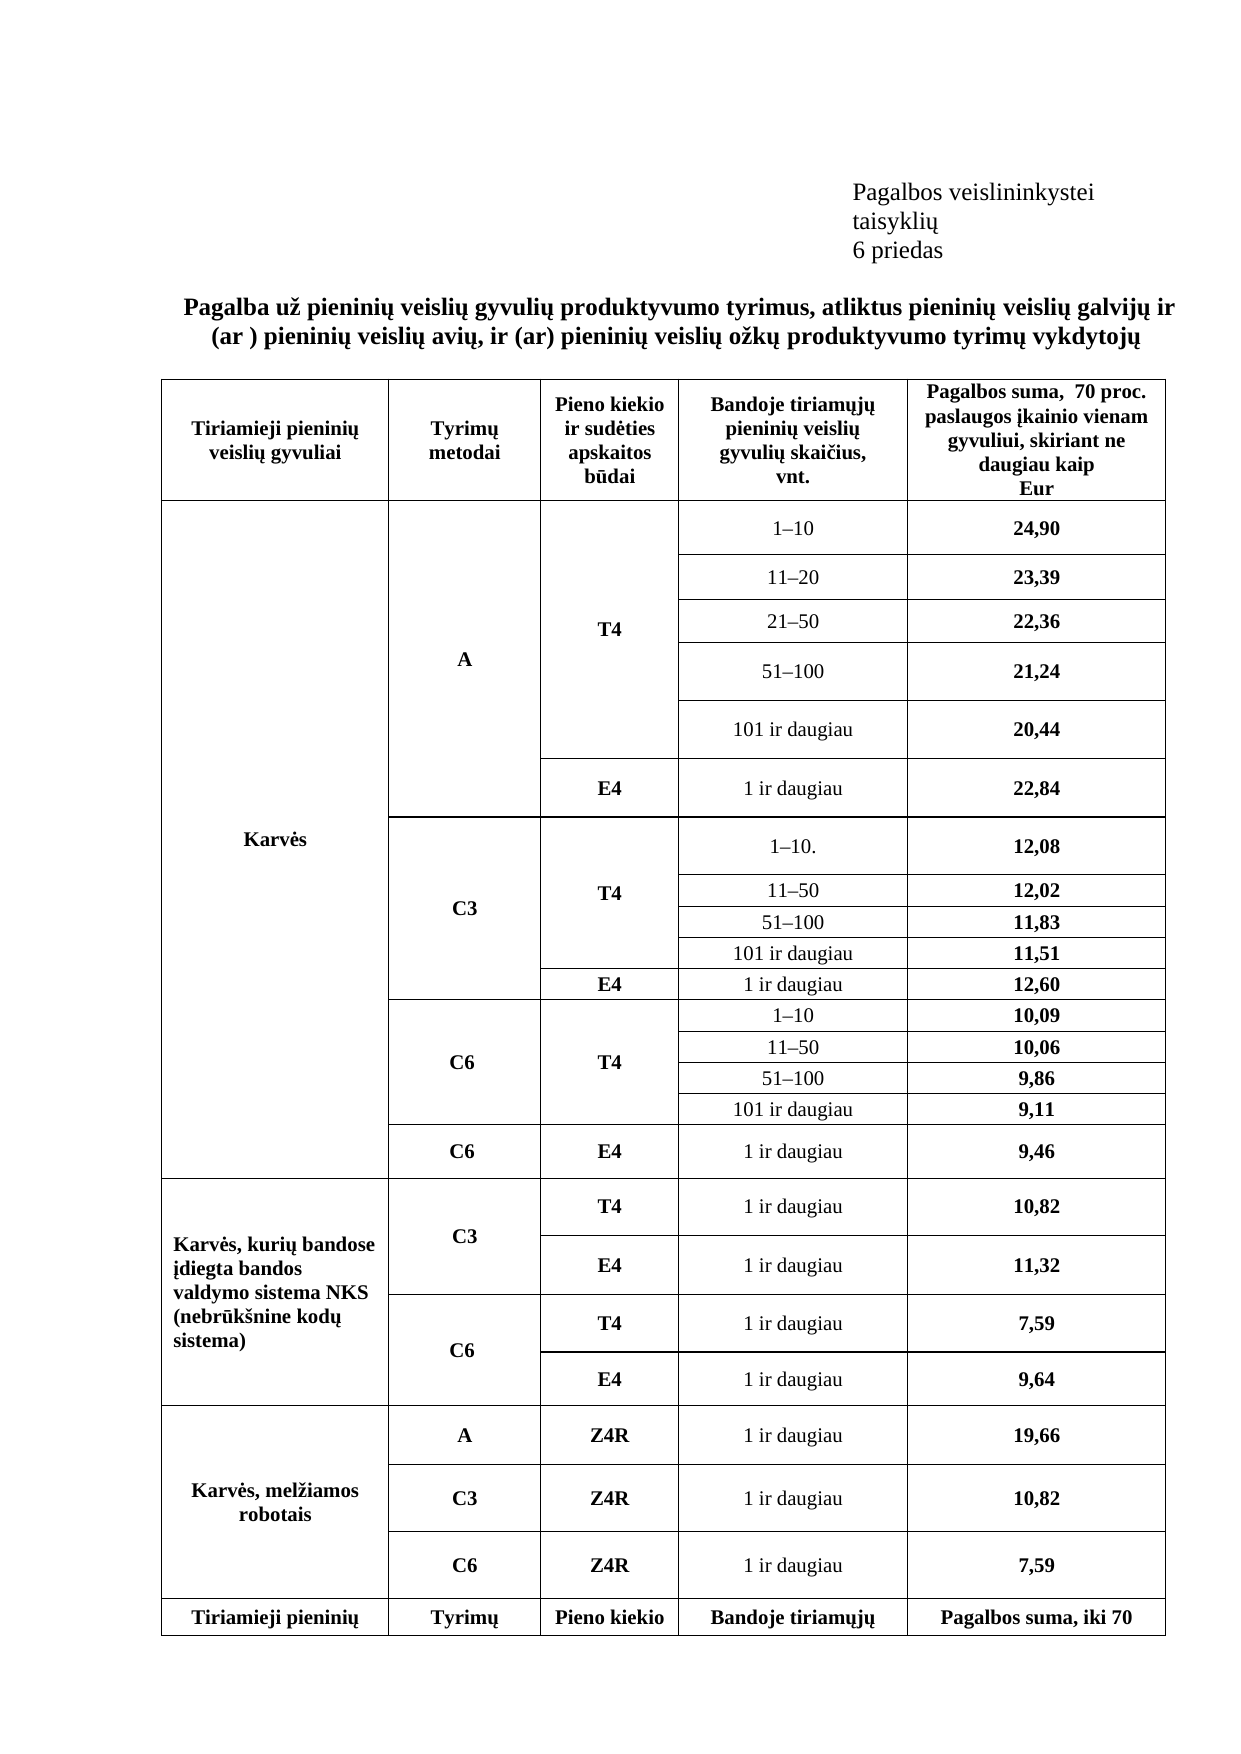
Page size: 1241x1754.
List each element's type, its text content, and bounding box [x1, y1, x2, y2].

table_cell 1 ir daugiau [679, 1353, 907, 1405]
table_cell Karvės, kurių bandose įdiegta bandos valdymo sistema NKS (nebrūkšnine kodų sistema) [162, 1179, 388, 1405]
table_cell E4 [541, 1236, 678, 1294]
table_cell 12,08 [908, 818, 1165, 874]
table_cell T4 [541, 1295, 678, 1351]
table_cell 11–20 [679, 555, 907, 599]
table_cell 9,11 [908, 1094, 1165, 1124]
table_cell 101 ir daugiau [679, 938, 907, 968]
table_cell 11,83 [908, 907, 1165, 937]
table_header Pagalbos suma, 70 proc. paslaugos įkainio vienam gyvuliui, skiriant ne daugiau kaip Eur [908, 380, 1165, 500]
text 6 priedas [717, 235, 1181, 263]
table_cell 10,82 [908, 1179, 1165, 1234]
table_cell C3 [389, 1179, 540, 1294]
table_cell E4 [541, 1125, 678, 1177]
table_cell 11–50 [679, 1032, 907, 1062]
table_header Pieno kiekio ir sudėties apskaitos būdai [541, 380, 678, 500]
table_cell T4 [541, 501, 678, 758]
table_cell 10,09 [908, 1000, 1165, 1031]
table_cell 1–10 [679, 1000, 907, 1031]
table_cell Karvės [162, 501, 388, 1177]
table_cell Bandoje tiriamųjų [679, 1599, 907, 1635]
table_cell Pieno kiekio [541, 1599, 678, 1635]
table_cell T4 [541, 1179, 678, 1234]
table_cell 10,82 [908, 1465, 1165, 1531]
table_cell Z4R [541, 1406, 678, 1463]
table_cell Tyrimų [389, 1599, 540, 1635]
table_cell C6 [389, 1000, 540, 1124]
table_cell 22,84 [908, 759, 1165, 816]
table_cell Karvės, melžiamos robotais [162, 1406, 388, 1598]
table_cell 12,60 [908, 969, 1165, 999]
table_cell C6 [389, 1125, 540, 1177]
table_cell 9,64 [908, 1353, 1165, 1405]
table_cell 9,46 [908, 1125, 1165, 1177]
table_cell 7,59 [908, 1295, 1165, 1351]
table_cell 51–100 [679, 907, 907, 937]
table_cell 23,39 [908, 555, 1165, 599]
table_cell 11,51 [908, 938, 1165, 968]
table_cell E4 [541, 1353, 678, 1405]
table_cell Z4R [541, 1465, 678, 1531]
table_cell C6 [389, 1532, 540, 1598]
table_cell T4 [541, 818, 678, 968]
table_cell 10,06 [908, 1032, 1165, 1062]
table_cell 12,02 [908, 875, 1165, 906]
table_cell 1 ir daugiau [679, 1236, 907, 1294]
table_cell 1 ir daugiau [679, 759, 907, 816]
table_cell 1–10. [679, 818, 907, 874]
table_cell 1 ir daugiau [679, 1125, 907, 1177]
table_cell Pagalbos suma, iki 70 [908, 1599, 1165, 1635]
text Pagalbos veislininkystei [717, 177, 1181, 206]
table_cell 19,66 [908, 1406, 1165, 1463]
table_cell T4 [541, 1000, 678, 1124]
table_cell 20,44 [908, 701, 1165, 758]
table_cell Tiriamieji pieninių [162, 1599, 388, 1635]
table_cell 7,59 [908, 1532, 1165, 1598]
text taisyklių [717, 206, 1181, 235]
table_cell Z4R [541, 1532, 678, 1598]
table_cell A [389, 1406, 540, 1463]
table_cell C6 [389, 1295, 540, 1405]
table_cell 1–10 [679, 501, 907, 554]
table_cell 1 ir daugiau [679, 1465, 907, 1531]
table_cell E4 [541, 759, 678, 816]
text Pagalba už pieninių veislių gyvulių produktyvumo tyrimus, atliktus pieninių veislių galvijų ir (ar ) pieninių veislių avių, ir (ar) pieninių veislių ožkų produktyvumo tyrimų vykdytojų [177, 292, 1181, 350]
table_cell 51–100 [679, 1063, 907, 1093]
table_cell 9,86 [908, 1063, 1165, 1093]
table_cell 1 ir daugiau [679, 1532, 907, 1598]
table_cell 101 ir daugiau [679, 701, 907, 758]
table_cell C3 [389, 1465, 540, 1531]
table_cell 22,36 [908, 600, 1165, 642]
table_header Tiriamieji pieninių veislių gyvuliai [162, 380, 388, 500]
table_cell 24,90 [908, 501, 1165, 554]
table_cell A [389, 501, 540, 816]
table_cell C3 [389, 818, 540, 999]
table_cell 11,32 [908, 1236, 1165, 1294]
table_cell 101 ir daugiau [679, 1094, 907, 1124]
table_cell 1 ir daugiau [679, 1295, 907, 1351]
table_cell 21–50 [679, 600, 907, 642]
table_cell 1 ir daugiau [679, 1179, 907, 1234]
table_cell 51–100 [679, 643, 907, 700]
table_header Bandoje tiriamųjų pieninių veislių gyvulių skaičius, vnt. [679, 380, 907, 500]
table_cell 11–50 [679, 875, 907, 906]
table_header Tyrimų metodai [389, 380, 540, 500]
table_cell 1 ir daugiau [679, 969, 907, 999]
table_cell 1 ir daugiau [679, 1406, 907, 1463]
table_cell E4 [541, 969, 678, 999]
table_cell 21,24 [908, 643, 1165, 700]
